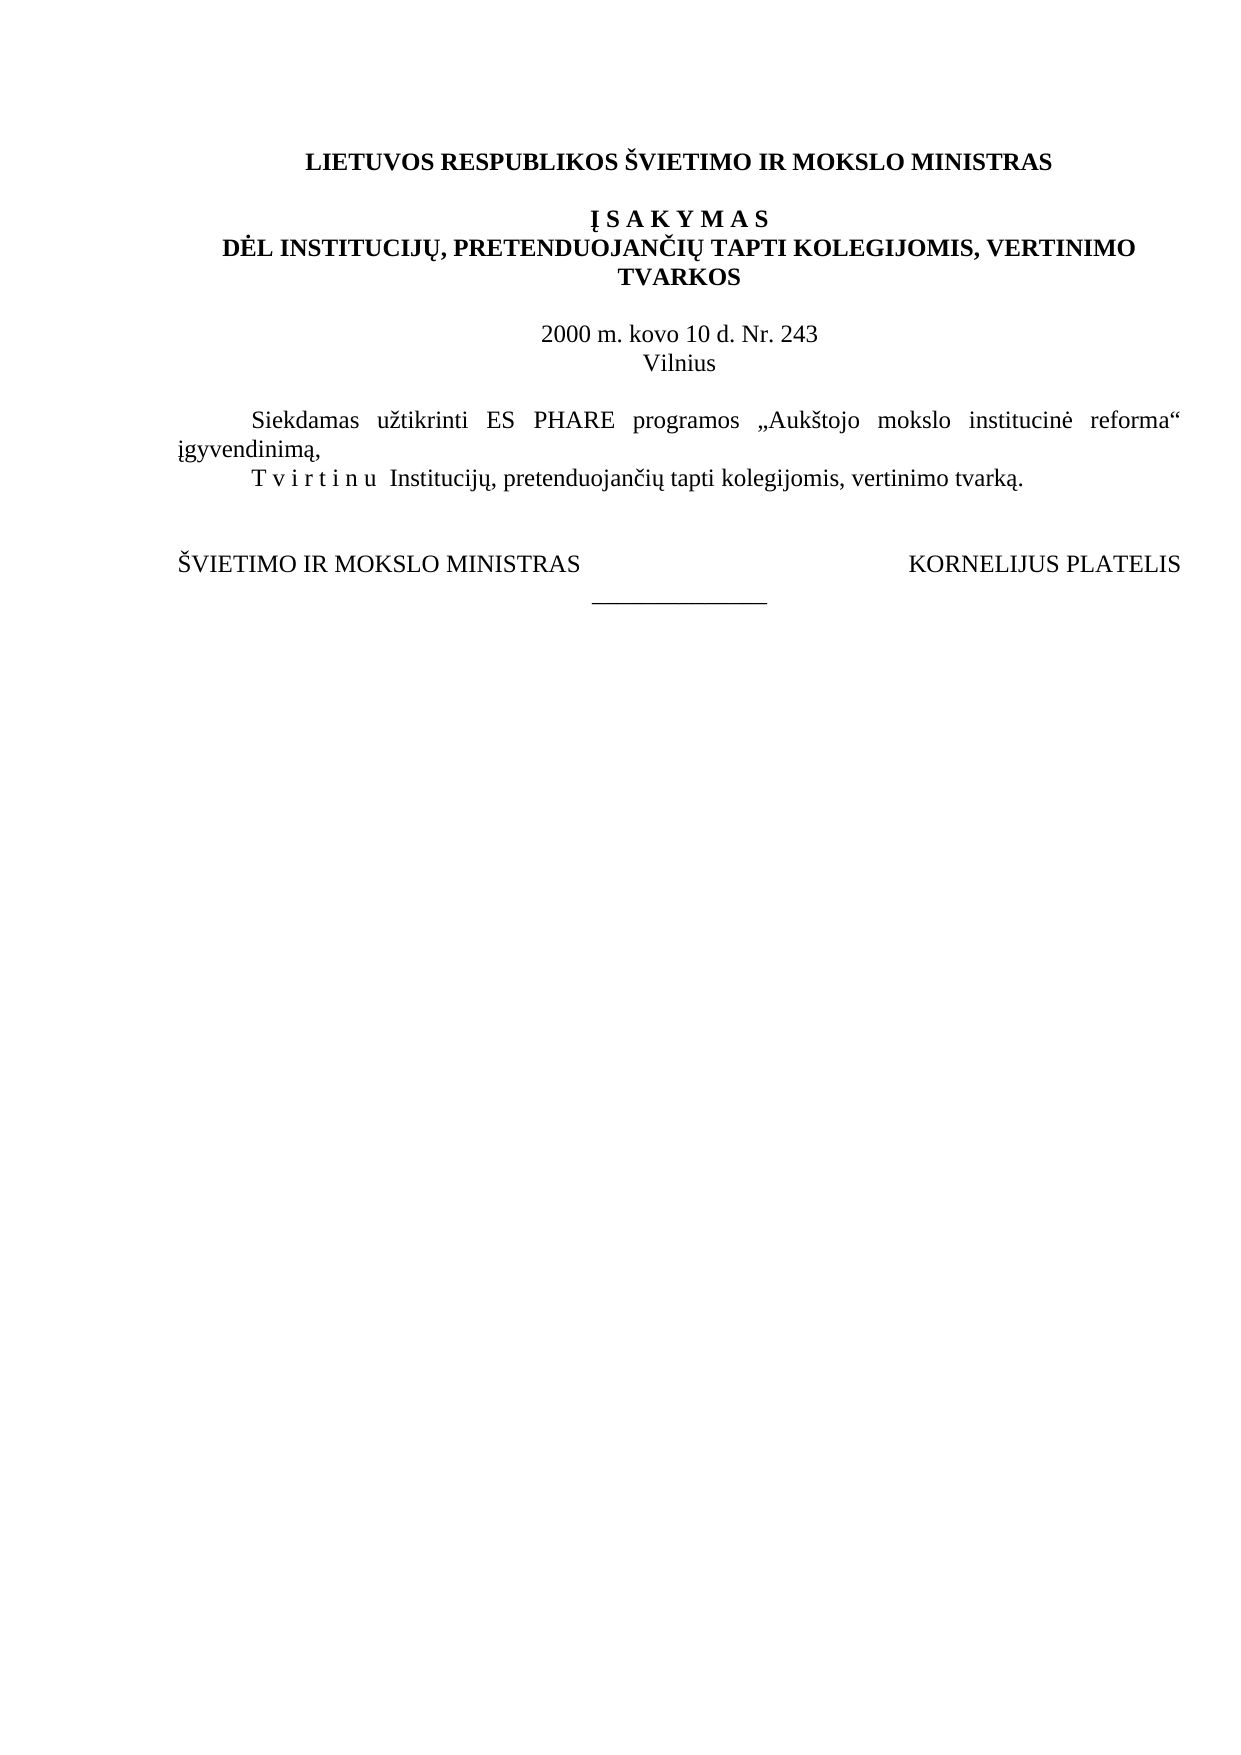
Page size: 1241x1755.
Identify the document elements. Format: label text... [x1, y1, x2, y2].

text ______________ [177, 578, 1181, 607]
text ŠVIETIMO IR MOKSLO MINISTRAS KORNELIJUS PLATELIS [177, 549, 1181, 578]
text DĖL INSTITUCIJŲ, PRETENDUOJANČIŲ TAPTI KOLEGIJOMIS, VERTINIMO TVARKOS [177, 233, 1181, 291]
text Tvirtinu Institucijų, pretenduojančių tapti kolegijomis, vertinimo tvarką. [177, 463, 1181, 492]
text 2000 m. kovo 10 d. Nr. 243 [177, 319, 1181, 348]
text Vilnius [177, 348, 1181, 377]
text LIETUVOS RESPUBLIKOS ŠVIETIMO IR MOKSLO MINISTRAS [177, 147, 1181, 176]
text Siekdamas užtikrinti ES Phare programos „Aukštojo mokslo institucinė reforma“ įgyvendinimą, [177, 406, 1181, 463]
text Į S A K Y M A S [177, 204, 1181, 233]
